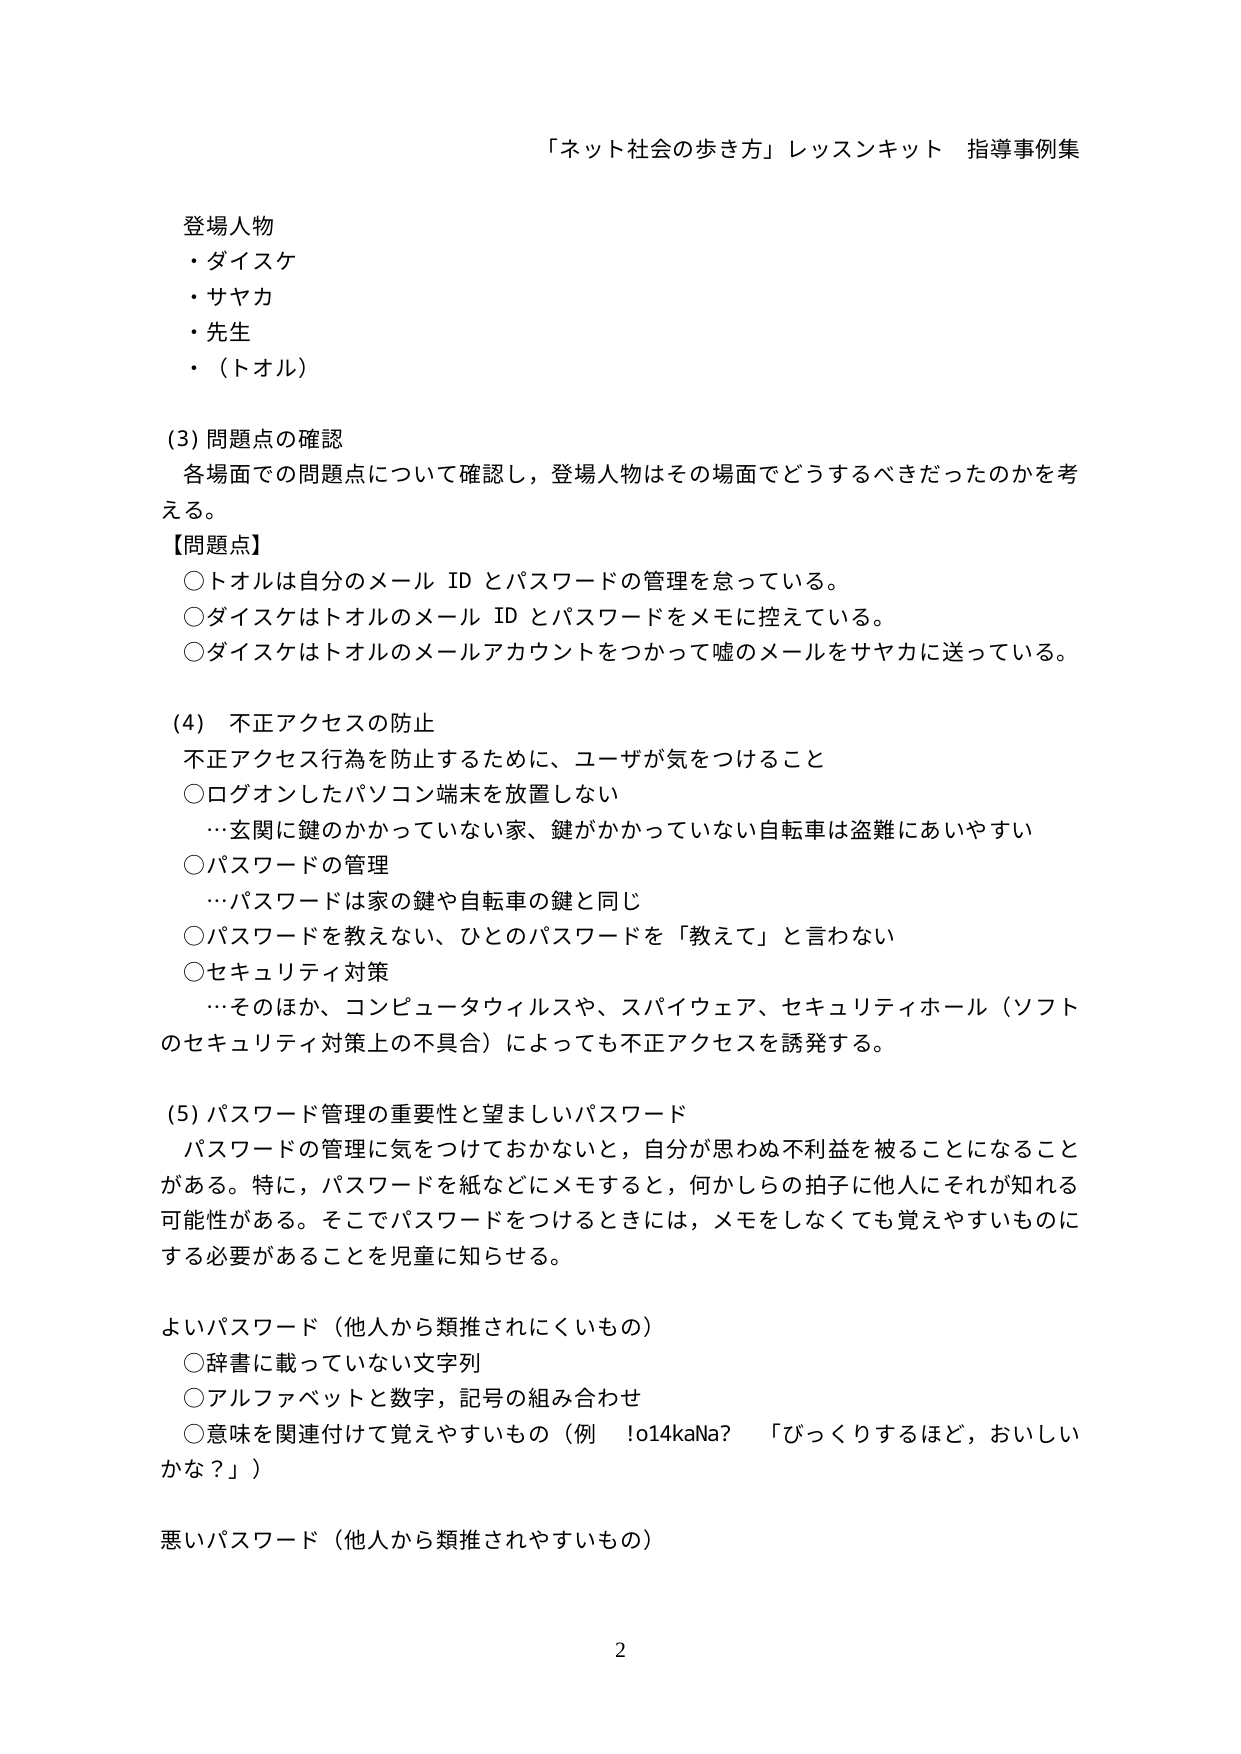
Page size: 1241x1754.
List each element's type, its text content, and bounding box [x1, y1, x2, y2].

text ○ダイスケはトオルのメールアカウントをつかって嘘のメールをサヤカに送っている。 [160, 627, 1081, 662]
text 【問題点】 [160, 520, 1081, 556]
text (4) 不正アクセスの防止 [160, 698, 1081, 733]
text (5)パスワード管理の重要性と望ましいパスワード [160, 1089, 1081, 1124]
text 悪いパスワード（他人から類推されやすいもの） [160, 1515, 1081, 1550]
text 各場面での問題点について確認し，登場人物はその場面でどうするべきだったのかを考える。 [160, 449, 1081, 520]
text ○セキュリティ対策 [160, 947, 1081, 982]
text ・ダイスケ [160, 236, 1081, 272]
text ○アルファベットと数字，記号の組み合わせ [160, 1373, 1081, 1408]
text 不正アクセス行為を防止するために、ユーザが気をつけること [160, 733, 1081, 769]
text ・先生 [160, 307, 1081, 343]
text ○ログオンしたパソコン端末を放置しない [160, 769, 1081, 804]
text ○パスワードを教えない、ひとのパスワードを「教えて」と言わない [160, 911, 1081, 947]
text ・（トオル） [160, 343, 1081, 378]
text よいパスワード（他人から類推されにくいもの） [160, 1302, 1081, 1337]
text …玄関に鍵のかかっていない家、鍵がかかっていない自転車は盗難にあいやすい [160, 804, 1081, 840]
text (3)問題点の確認 [160, 414, 1081, 449]
text ○パスワードの管理 [160, 840, 1081, 876]
text ○意味を関連付けて覚えやすいもの（例 !o14kaNa? 「びっくりするほど，おいしいかな？」） [160, 1408, 1081, 1479]
text パスワードの管理に気をつけておかないと，自分が思わぬ不利益を被ることになることがある。特に，パスワードを紙などにメモすると，何かしらの拍子に他人にそれが知れる可能性がある。そこでパスワードをつけるときには，メモをしなくても覚えやすいものにする必要があることを児童に知らせる。 [160, 1124, 1081, 1266]
text …そのほか、コンピュータウィルスや、スパイウェア、セキュリティホール（ソフトのセキュリティ対策上の不具合）によっても不正アクセスを誘発する。 [160, 982, 1081, 1053]
text ○トオルは自分のメールIDとパスワードの管理を怠っている。 [160, 556, 1081, 591]
text ・サヤカ [160, 272, 1081, 307]
text 登場人物 [160, 201, 1081, 236]
text ○辞書に載っていない文字列 [160, 1337, 1081, 1373]
text ○ダイスケはトオルのメールIDとパスワードをメモに控えている。 [160, 591, 1081, 627]
text …パスワードは家の鍵や自転車の鍵と同じ [160, 876, 1081, 911]
